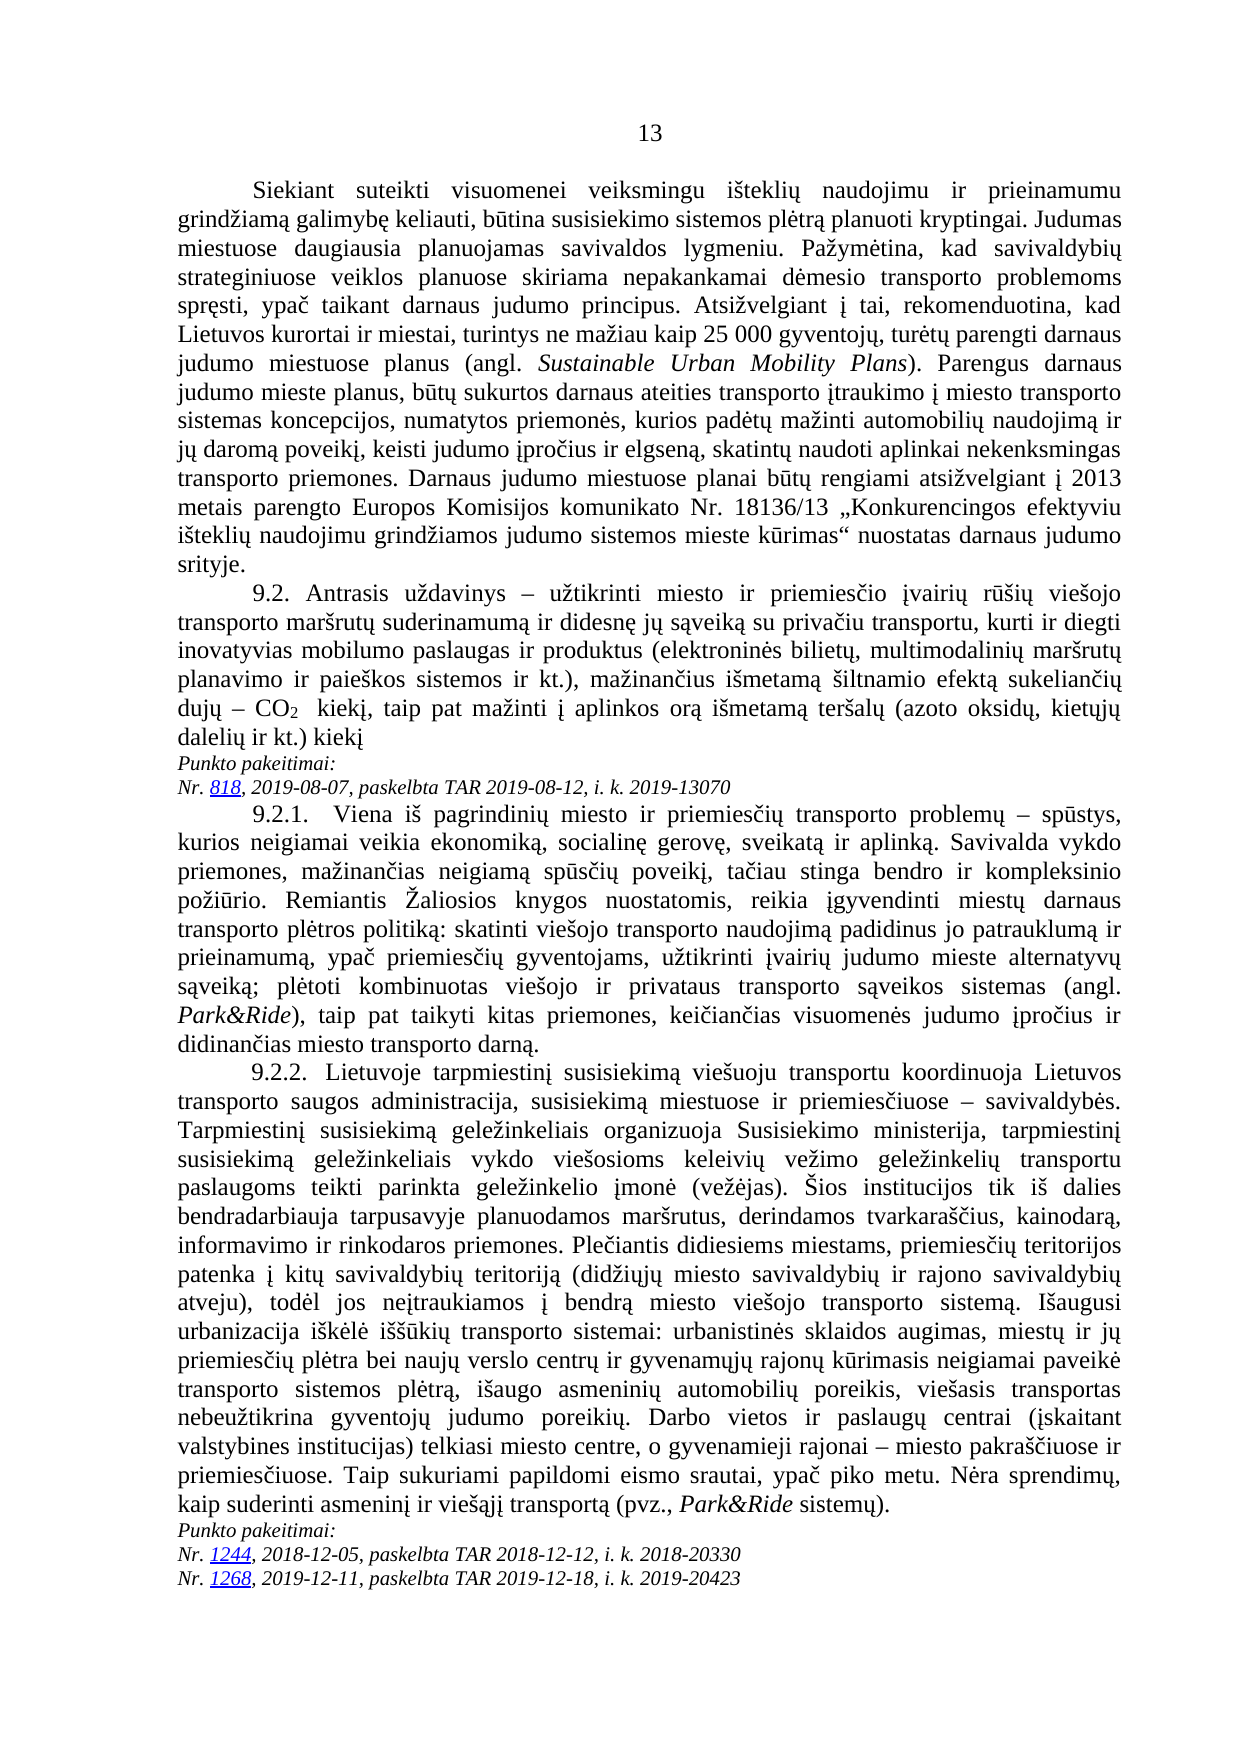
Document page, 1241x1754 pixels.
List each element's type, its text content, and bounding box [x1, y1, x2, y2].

text Punkto pakeitimai: [177, 1517, 1122, 1542]
text Nr. 1244, 2018-12-05, paskelbta TAR 2018-12-12, i. k. 2018-20330 [177, 1542, 1122, 1566]
text Siekiant suteikti visuomenei veiksmingu išteklių naudojimu ir prieinamumu grindžiamą galimybę keliauti, būtina susisiekimo sistemos plėtrą planuoti kryptingai. Judumas miestuose daugiausia planuojamas savivaldos lygmeniu. Pažymėtina, kad savivaldybių strateginiuose veiklos planuose skiriama nepakankamai dėmesio transporto problemoms spręsti, ypač taikant darnaus judumo principus. Atsižvelgiant į tai, rekomenduotina, kad Lietuvos kurortai ir miestai, turintys ne mažiau kaip 25 000 gyventojų, turėtų parengti darnaus judumo miestuose planus (angl. Sustainable Urban Mobility Plans). Parengus darnaus judumo mieste planus, būtų sukurtos darnaus ateities transporto įtraukimo į miesto transporto sistemas koncepcijos, numatytos priemonės, kurios padėtų mažinti automobilių naudojimą ir jų daromą poveikį, keisti judumo įpročius ir elgseną, skatintų naudoti aplinkai nekenksmingas transporto priemones. Darnaus judumo miestuose planai būtų rengiami atsižvelgiant į 2013 metais parengto Europos Komisijos komunikato Nr. 18136/13 „Konkurencingos efektyviu išteklių naudojimu grindžiamos judumo sistemos mieste kūrimas“ nuostatas darnaus judumo srityje. [177, 176, 1122, 578]
text 9.2. Antrasis uždavinys – užtikrinti miesto ir priemiesčio įvairių rūšių viešojo transporto maršrutų suderinamumą ir didesnę jų sąveiką su privačiu transportu, kurti ir diegti inovatyvias mobilumo paslaugas ir produktus (elektroninės bilietų, multimodalinių maršrutų planavimo ir paieškos sistemos ir kt.), mažinančius išmetamą šiltnamio efektą sukeliančių dujų – CO2 kiekį, taip pat mažinti į aplinkos orą išmetamą teršalų (azoto oksidų, kietųjų dalelių ir kt.) kiekį [177, 578, 1122, 751]
text 9.2.2. Lietuvoje tarpmiestinį susisiekimą viešuoju transportu koordinuoja Lietuvos transporto saugos administracija, susisiekimą miestuose ir priemiesčiuose – savivaldybės. Tarpmiestinį susisiekimą geležinkeliais organizuoja Susisiekimo ministerija, tarpmiestinį susisiekimą geležinkeliais vykdo viešosioms keleivių vežimo geležinkelių transportu paslaugoms teikti parinkta geležinkelio įmonė (vežėjas). Šios institucijos tik iš dalies bendradarbiauja tarpusavyje planuodamos maršrutus, derindamos tvarkaraščius, kainodarą, informavimo ir rinkodaros priemones. Plečiantis didiesiems miestams, priemiesčių teritorijos patenka į kitų savivaldybių teritoriją (didžiųjų miesto savivaldybių ir rajono savivaldybių atveju), todėl jos neįtraukiamos į bendrą miesto viešojo transporto sistemą. Išaugusi urbanizacija iškėlė iššūkių transporto sistemai: urbanistinės sklaidos augimas, miestų ir jų priemiesčių plėtra bei naujų verslo centrų ir gyvenamųjų rajonų kūrimasis neigiamai paveikė transporto sistemos plėtrą, išaugo asmeninių automobilių poreikis, viešasis transportas nebeužtikrina gyventojų judumo poreikių. Darbo vietos ir paslaugų centrai (įskaitant valstybines institucijas) telkiasi miesto centre, o gyvenamieji rajonai – miesto pakraščiuose ir priemiesčiuose. Taip sukuriami papildomi eismo srautai, ypač piko metu. Nėra sprendimų, kaip suderinti asmeninį ir viešąjį transportą (pvz., Park&Ride sistemų). [177, 1057, 1122, 1517]
text Nr. 1268, 2019-12-11, paskelbta TAR 2019-12-18, i. k. 2019-20423 [177, 1566, 1122, 1590]
text Punkto pakeitimai: [177, 751, 1122, 775]
text Nr. 818, 2019-08-07, paskelbta TAR 2019-08-12, i. k. 2019-13070 [177, 775, 1122, 799]
text 9.2.1. Viena iš pagrindinių miesto ir priemiesčių transporto problemų – spūstys, kurios neigiamai veikia ekonomiką, socialinę gerovę, sveikatą ir aplinką. Savivalda vykdo priemones, mažinančias neigiamą spūsčių poveikį, tačiau stinga bendro ir kompleksinio požiūrio. Remiantis Žaliosios knygos nuostatomis, reikia įgyvendinti miestų darnaus transporto plėtros politiką: skatinti viešojo transporto naudojimą padidinus jo patrauklumą ir prieinamumą, ypač priemiesčių gyventojams, užtikrinti įvairių judumo mieste alternatyvų sąveiką; plėtoti kombinuotas viešojo ir privataus transporto sąveikos sistemas (angl. Park&Ride), taip pat taikyti kitas priemones, keičiančias visuomenės judumo įpročius ir didinančias miesto transporto darną. [177, 799, 1122, 1057]
